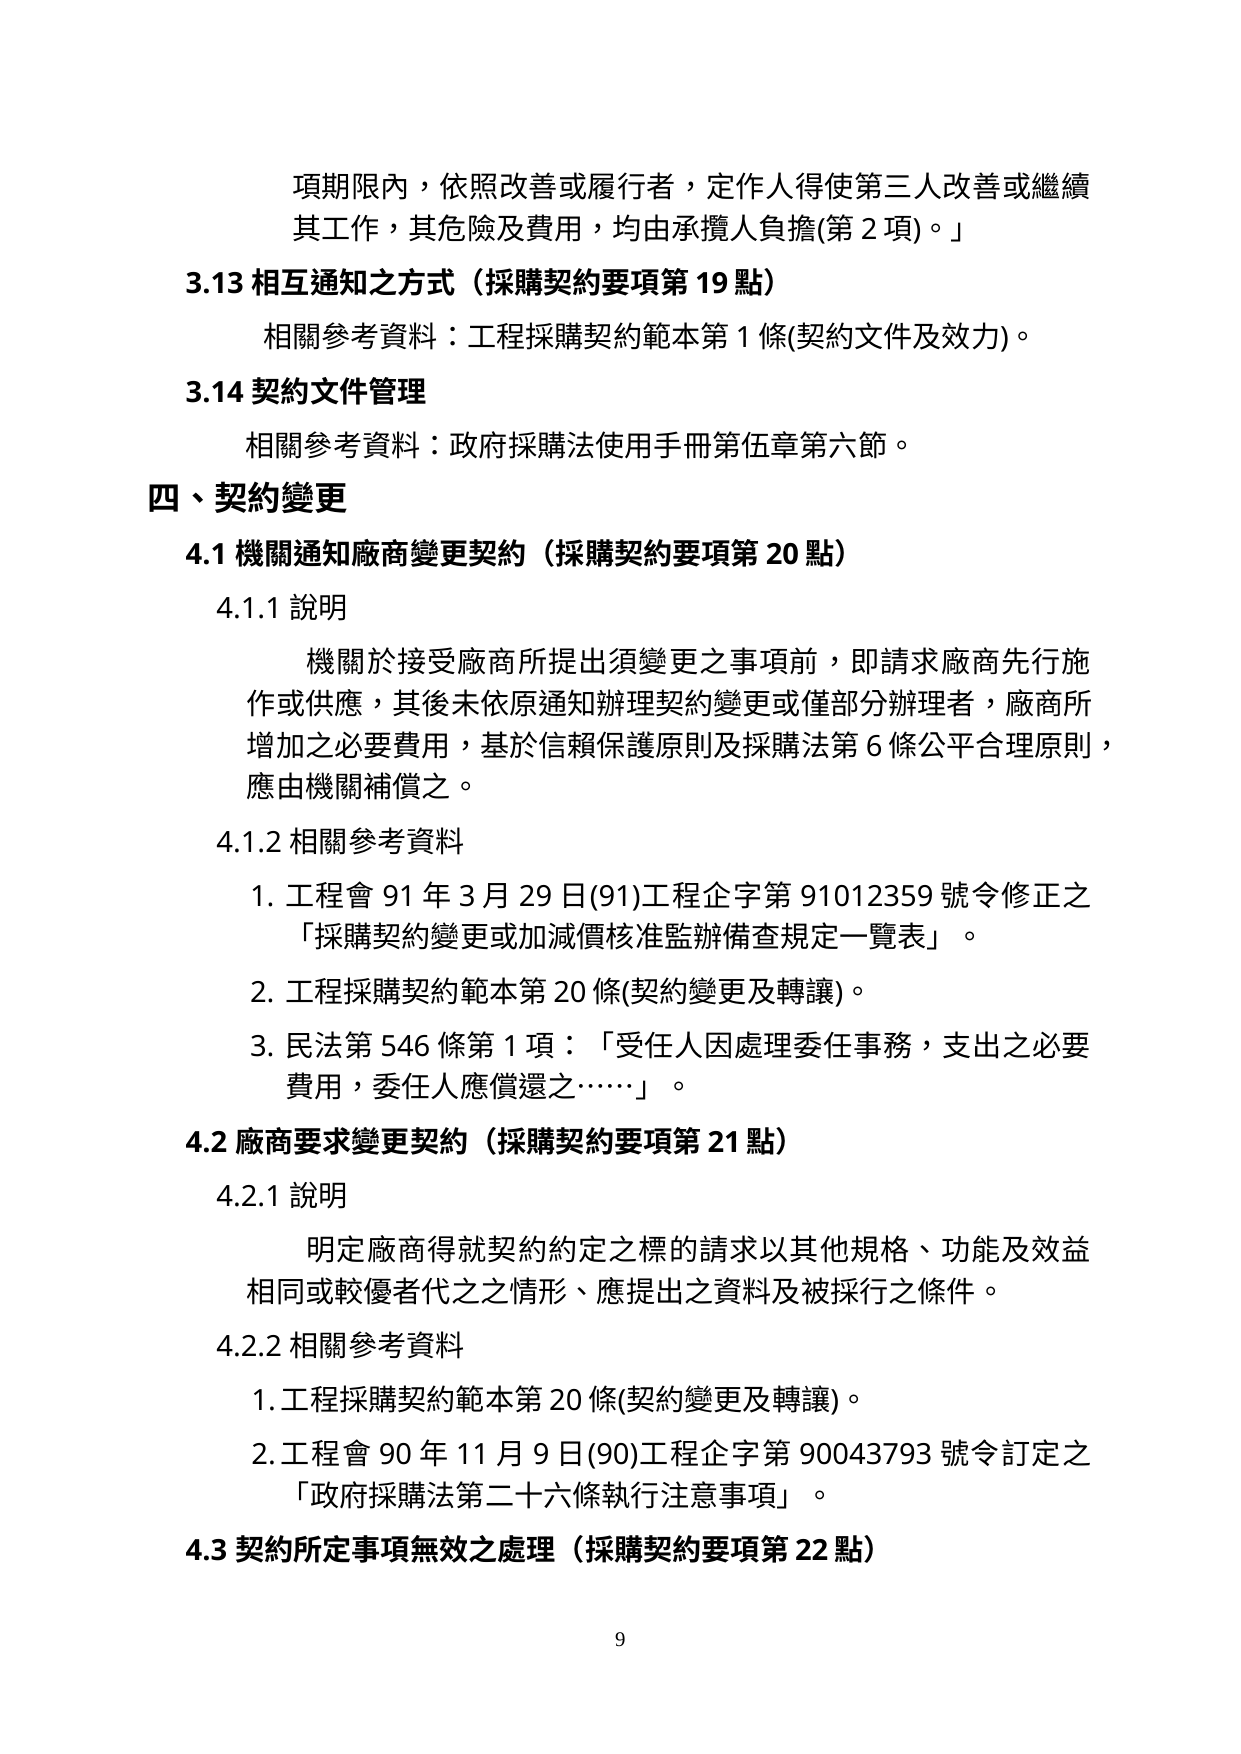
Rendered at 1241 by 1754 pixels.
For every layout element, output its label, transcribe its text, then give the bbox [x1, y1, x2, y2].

text 4.2.2 相關參考資料 [216, 1323, 1092, 1364]
text 2.民法第497條：「工作進行中，因承攬人之過失，顯可預見工作有瑕疵，或有其他違反契約之情事者，定作人得定相當期限，請求承攬人改善其工作，或依約履行(第1項)。承攬人不於前項期限內，依照改善或履行者，定作人得使第三人改善或繼續其工作，其危險及費用，均由承攬人負擔(第2項)。」 [263, 164, 1092, 248]
text 4.1 機關通知廠商變更契約（採購契約要項第20點） [185, 531, 1092, 573]
list 工程採購契約範本第20條(契約變更及轉讓)。 [250, 969, 1092, 1010]
text 明定廠商得就契約約定之標的請求以其他規格、功能及效益相同或較優者代之之情形、應提出之資料及被採行之條件。 [247, 1227, 1092, 1310]
list 民法第546條第1項：「受任人因處理委任事務，支出之必要費用，委任人應償還之……」。 [250, 1023, 1092, 1106]
text 四、契約變更 [148, 477, 1092, 519]
list 工程會91年3月29日(91)工程企字第91012359號令修正之「採購契約變更或加減價核准監辦備查規定一覽表」。 [250, 873, 1092, 956]
list 工程採購契約範本第20條(契約變更及轉讓)。 [251, 1377, 1092, 1419]
text 4.1.1 說明 [216, 585, 1092, 627]
list 工程會90年11月9日(90)工程企字第90043793號令訂定之「政府採購法第二十六條執行注意事項」。 [251, 1431, 1092, 1514]
text 相關參考資料：工程採購契約範本第1條(契約文件及效力)。 [260, 314, 1092, 356]
text 3.14 契約文件管理 [185, 369, 1092, 410]
text 機關於接受廠商所提出須變更之事項前，即請求廠商先行施作或供應，其後未依原通知辦理契約變更或僅部分辦理者，廠商所增加之必要費用，基於信賴保護原則及採購法第6條公平合理原則，應由機關補償之。 [247, 639, 1092, 806]
text 4.1.2 相關參考資料 [216, 819, 1092, 860]
text 3.13 相互通知之方式（採購契約要項第19點） [185, 260, 1092, 302]
text 相關參考資料：政府採購法使用手冊第伍章第六節。 [216, 423, 1092, 464]
text 4.2.1 說明 [216, 1173, 1092, 1214]
text 4.3 契約所定事項無效之處理（採購契約要項第22點） [185, 1527, 1092, 1569]
text 4.2 廠商要求變更契約（採購契約要項第21點） [185, 1119, 1092, 1160]
